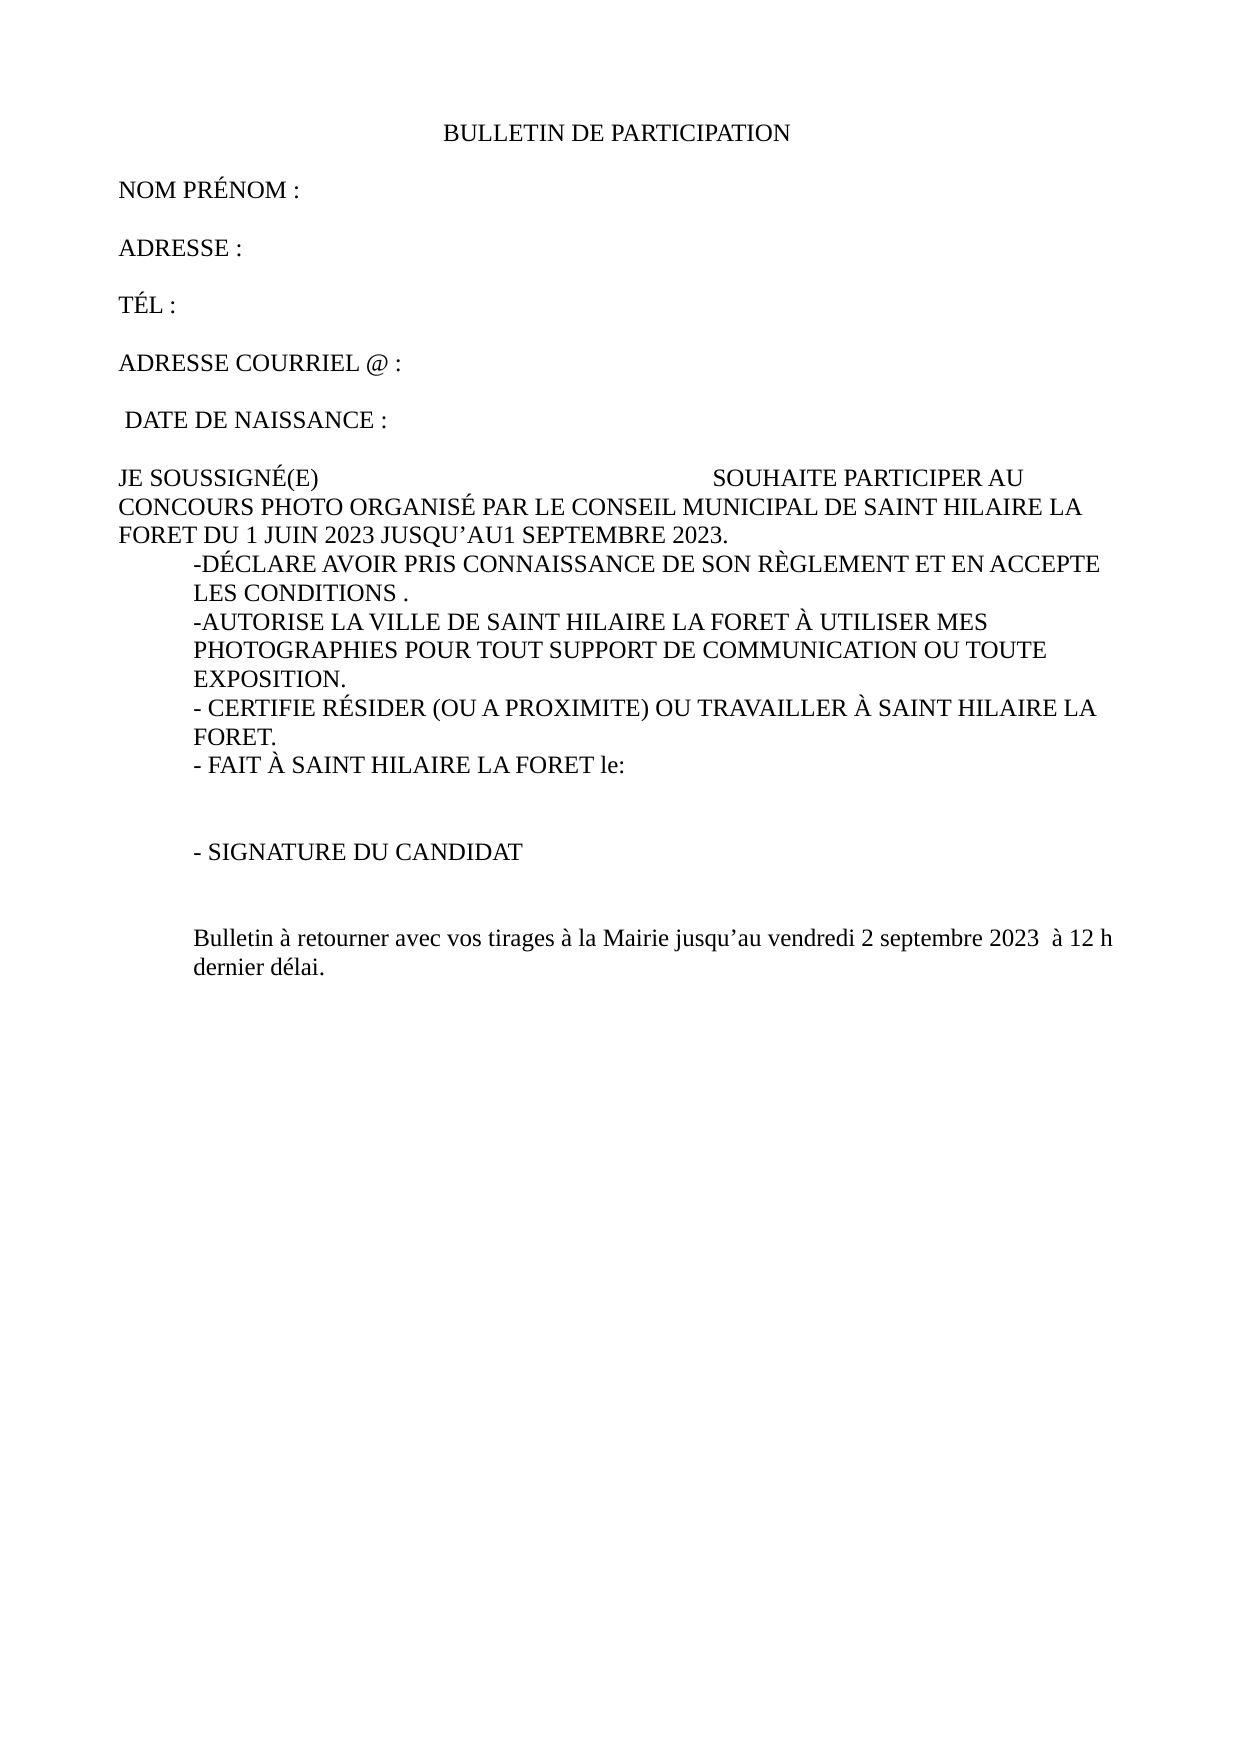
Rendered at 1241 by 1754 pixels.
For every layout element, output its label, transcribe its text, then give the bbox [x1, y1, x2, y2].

text ADRESSE COURRIEL @ : [118, 348, 1122, 377]
list Bulletin à retourner avec vos tirages à la Mairie jusqu’au vendredi 2 septembre 2023 à 12 h dernier délai. [156, 923, 1122, 981]
text TÉL : [118, 291, 1122, 319]
text ADRESSE : [118, 233, 1122, 262]
text NOM PRÉNOM : [118, 176, 1122, 204]
list - FAIT À SAINT HILAIRE LA FORET le: [156, 751, 1122, 779]
text JE SOUSSIGNÉ(E) SOUHAITE PARTICIPER AU CONCOURS PHOTO ORGANISÉ PAR LE CONSEIL MUNICIPAL DE SAINT HILAIRE LA FORET DU 1 JUIN 2023 JUSQU’AU1 SEPTEMBRE 2023. [118, 463, 1122, 549]
list -DÉCLARE AVOIR PRIS CONNAISSANCE DE SON RÈGLEMENT ET EN ACCEPTE LES CONDITIONS . [156, 549, 1122, 607]
text DATE DE NAISSANCE : [118, 406, 1122, 434]
text BULLETIN DE PARTICIPATION [118, 118, 1122, 147]
list - CERTIFIE RÉSIDER (OU A PROXIMITE) OU TRAVAILLER À SAINT HILAIRE LA FORET. [156, 693, 1122, 751]
list -AUTORISE LA VILLE DE SAINT HILAIRE LA FORET À UTILISER MES PHOTOGRAPHIES POUR TOUT SUPPORT DE COMMUNICATION OU TOUTE EXPOSITION. [156, 607, 1122, 693]
list - SIGNATURE DU CANDIDAT [156, 837, 1122, 866]
